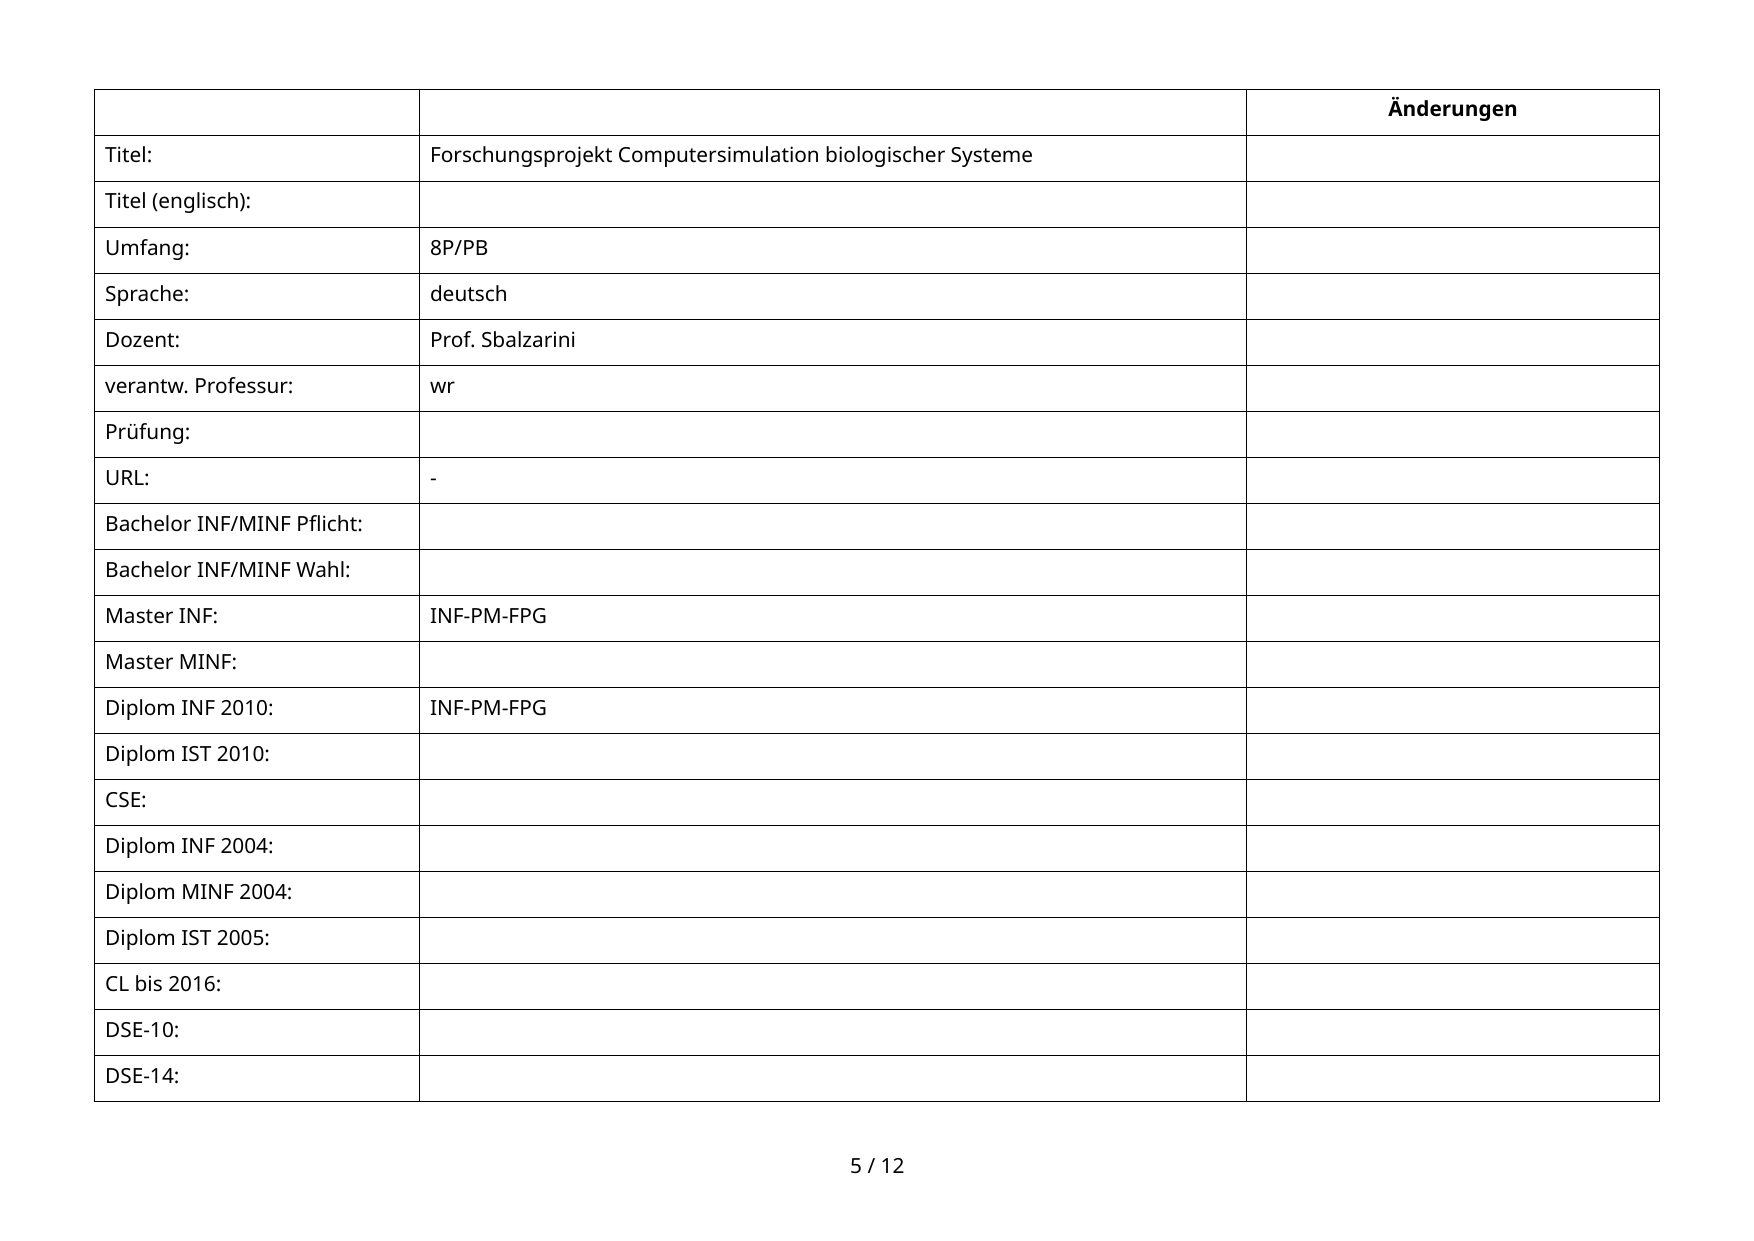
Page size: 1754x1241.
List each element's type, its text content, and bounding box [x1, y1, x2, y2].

table_cell Diplom INF 2004: [95, 826, 419, 871]
table_cell [420, 412, 1246, 457]
table_cell Dozent: [95, 320, 419, 365]
table_cell Master MINF: [95, 642, 419, 687]
table_cell - [420, 458, 1246, 503]
table_cell [1247, 136, 1659, 181]
table_cell verantw. Professur: [95, 366, 419, 411]
table_cell [1247, 320, 1659, 365]
table_cell Diplom MINF 2004: [95, 872, 419, 917]
table_cell [1247, 412, 1659, 457]
table_cell INF-PM-FPG [420, 688, 1246, 733]
table_cell DSE-10: [95, 1010, 419, 1055]
table_cell INF-PM-FPG [420, 596, 1246, 641]
table_cell CL bis 2016: [95, 964, 419, 1009]
table_cell [1247, 642, 1659, 687]
table_cell [1247, 274, 1659, 319]
table_cell [1247, 780, 1659, 825]
table_cell [420, 780, 1246, 825]
table_cell [1247, 1010, 1659, 1055]
table_cell [420, 1056, 1246, 1101]
table_cell [420, 918, 1246, 963]
table_cell Titel (englisch): [95, 182, 419, 227]
table_cell Prof. Sbalzarini [420, 320, 1246, 365]
table_cell [1247, 228, 1659, 273]
table_cell Forschungsprojekt Computersimulation biologischer Systeme [420, 136, 1246, 181]
table_cell Diplom INF 2010: [95, 688, 419, 733]
table_cell [1247, 964, 1659, 1009]
table_cell [1247, 1056, 1659, 1101]
table_cell [1247, 366, 1659, 411]
table_cell Diplom IST 2010: [95, 734, 419, 779]
table_header Änderungen [1247, 90, 1659, 134]
table_cell [1247, 688, 1659, 733]
table_cell Umfang: [95, 228, 419, 273]
table_cell 8P/PB [420, 228, 1246, 273]
table_cell Bachelor INF/MINF Wahl: [95, 550, 419, 595]
table_cell [1247, 872, 1659, 917]
table_cell [1247, 182, 1659, 227]
table_cell CSE: [95, 780, 419, 825]
table_cell DSE-14: [95, 1056, 419, 1101]
table_cell [420, 504, 1246, 549]
table_cell URL: [95, 458, 419, 503]
table_cell Sprache: [95, 274, 419, 319]
table_cell [420, 872, 1246, 917]
table_cell deutsch [420, 274, 1246, 319]
table_cell wr [420, 366, 1246, 411]
table_cell [1247, 504, 1659, 549]
table_cell [1247, 734, 1659, 779]
table_cell Master INF: [95, 596, 419, 641]
table_cell [1247, 918, 1659, 963]
table_cell [420, 550, 1246, 595]
table_cell Prüfung: [95, 412, 419, 457]
table_cell [1247, 458, 1659, 503]
table_cell [1247, 826, 1659, 871]
table_cell [420, 964, 1246, 1009]
table_cell Diplom IST 2005: [95, 918, 419, 963]
table_header [95, 90, 419, 134]
table_cell [420, 734, 1246, 779]
table_cell [1247, 550, 1659, 595]
table_cell [420, 826, 1246, 871]
table_cell Bachelor INF/MINF Pflicht: [95, 504, 419, 549]
table_cell [420, 182, 1246, 227]
table_cell [420, 1010, 1246, 1055]
table_cell [420, 642, 1246, 687]
table_header [420, 90, 1246, 134]
table_cell [1247, 596, 1659, 641]
table_cell Titel: [95, 136, 419, 181]
